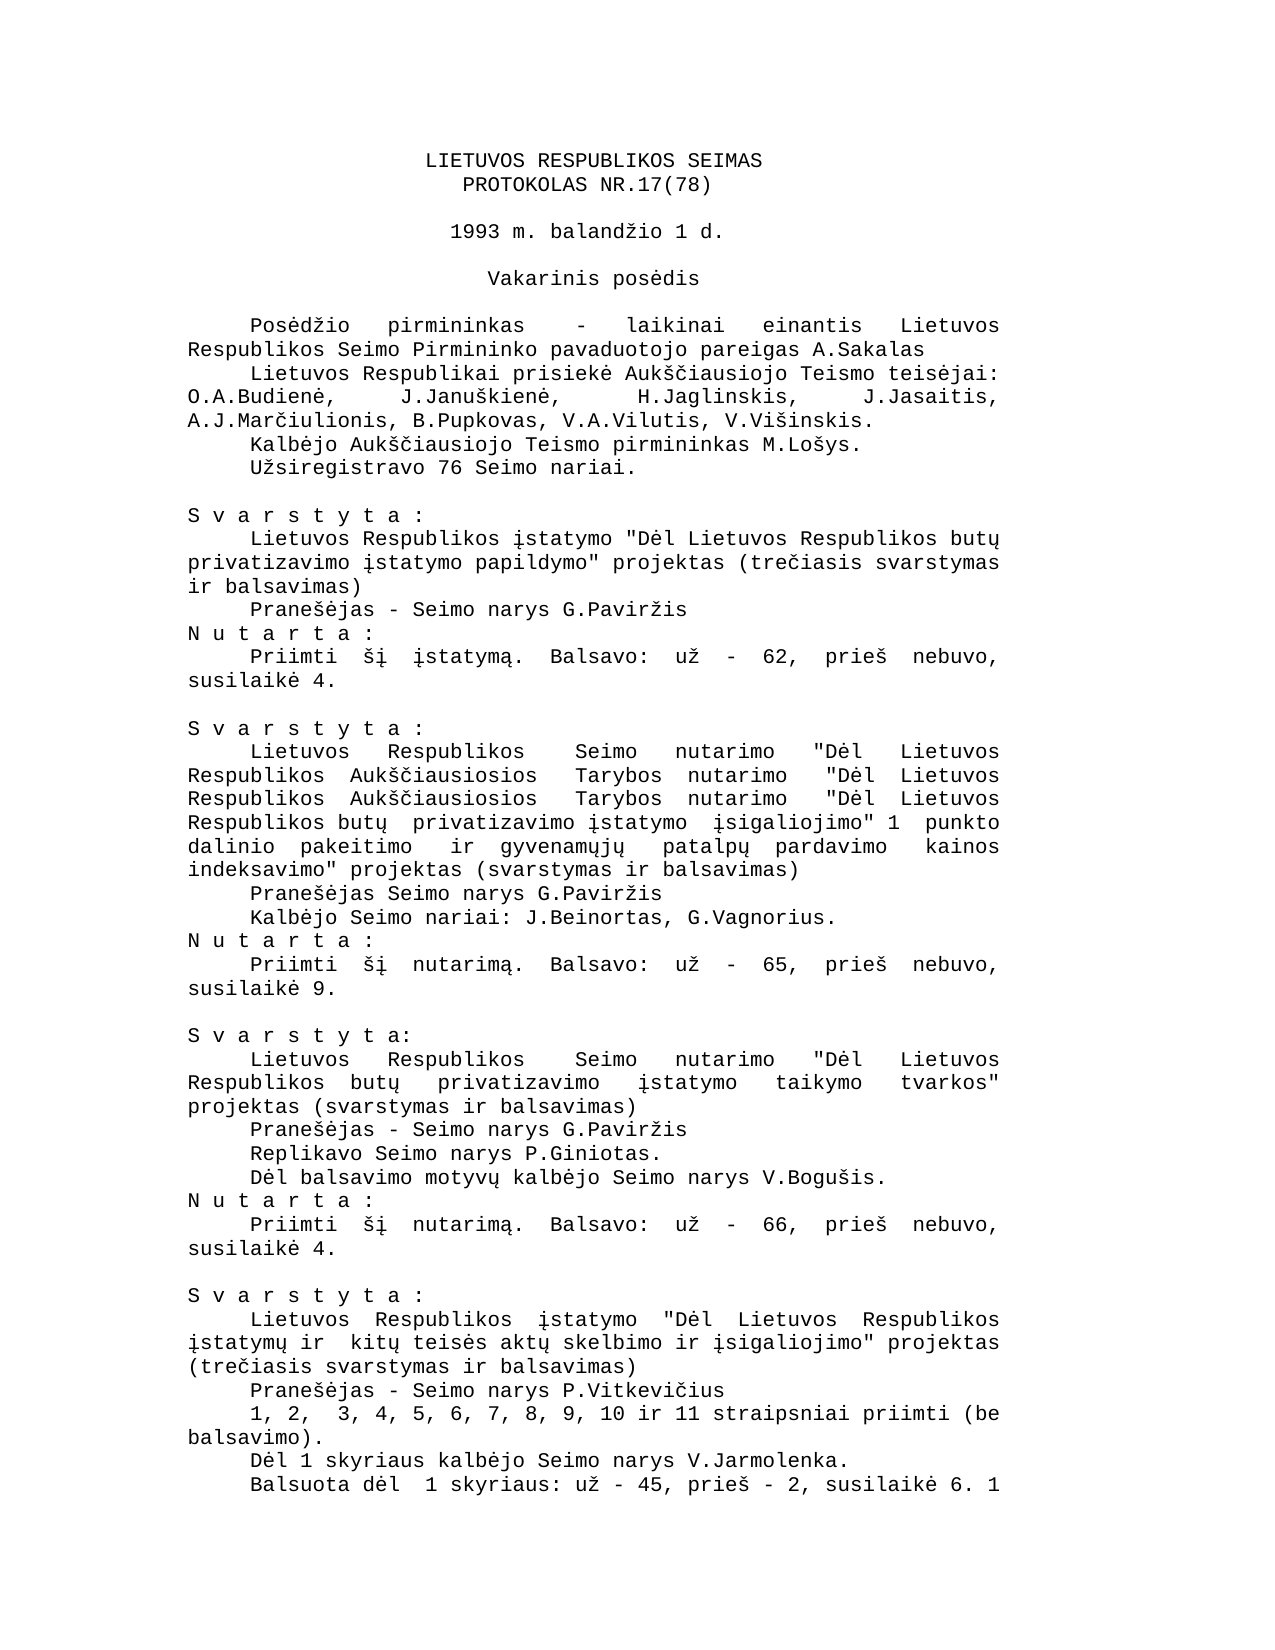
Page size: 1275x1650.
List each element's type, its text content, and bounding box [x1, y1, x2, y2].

text Respublikos butų privatizavimo įstatymo įsigaliojimo" 1 punkto [187, 812, 1087, 836]
text LIETUVOS RESPUBLIKOS SEIMAS [187, 150, 1087, 174]
text Respublikos Aukščiausiosios Tarybos nutarimo "Dėl Lietuvos [187, 765, 1087, 788]
text Respublikos butų privatizavimo įstatymo taikymo tvarkos" [187, 1072, 1087, 1096]
text indeksavimo" projektas (svarstymas ir balsavimas) [187, 859, 1087, 883]
text ir balsavimas) [187, 576, 1087, 599]
text Lietuvos Respublikos Seimo nutarimo "Dėl Lietuvos [187, 1048, 1087, 1072]
text Užsiregistravo 76 Seimo nariai. [187, 457, 1087, 481]
text susilaikė 4. [187, 1238, 1087, 1261]
text Kalbėjo Seimo nariai: J.Beinortas, G.Vagnorius. [187, 907, 1087, 930]
text Pranešėjas - Seimo narys P.Vitkevičius [187, 1379, 1087, 1403]
text Pranešėjas - Seimo narys G.Paviržis [187, 599, 1087, 623]
text dalinio pakeitimo ir gyvenamųjų patalpų pardavimo kainos [187, 836, 1087, 859]
text Priimti šį įstatymą. Balsavo: už - 62, prieš nebuvo, [187, 647, 1087, 670]
text Lietuvos Respublikos įstatymo "Dėl Lietuvos Respublikos butų [187, 528, 1087, 552]
text susilaikė 4. [187, 670, 1087, 694]
text Posėdžio pirmininkas - laikinai einantis Lietuvos [187, 316, 1087, 339]
text 1, 2, 3, 4, 5, 6, 7, 8, 9, 10 ir 11 straipsniai priimti (be [187, 1403, 1087, 1427]
text PROTOKOLAS NR.17(78) [187, 174, 1087, 197]
text S v a r s t y t a : [187, 505, 1087, 528]
text S v a r s t y t a: [187, 1025, 1087, 1048]
text Priimti šį nutarimą. Balsavo: už - 66, prieš nebuvo, [187, 1214, 1087, 1238]
text Replikavo Seimo narys P.Giniotas. [187, 1143, 1087, 1167]
text Respublikos Seimo Pirmininko pavaduotojo pareigas A.Sakalas [187, 339, 1087, 363]
text S v a r s t y t a : [187, 717, 1087, 741]
text N u t a r t a : [187, 1190, 1087, 1214]
text N u t a r t a : [187, 930, 1087, 954]
text Dėl 1 skyriaus kalbėjo Seimo narys V.Jarmolenka. [187, 1451, 1087, 1474]
text Priimti šį nutarimą. Balsavo: už - 65, prieš nebuvo, [187, 954, 1087, 978]
text susilaikė 9. [187, 978, 1087, 1001]
text N u t a r t a : [187, 623, 1087, 647]
text Balsuota dėl 1 skyriaus: už - 45, prieš - 2, susilaikė 6. 1 [187, 1474, 1087, 1498]
text A.J.Marčiulionis, B.Pupkovas, V.A.Vilutis, V.Višinskis. [187, 410, 1087, 434]
text Pranešėjas Seimo narys G.Paviržis [187, 883, 1087, 907]
text Lietuvos Respublikos įstatymo "Dėl Lietuvos Respublikos [187, 1309, 1087, 1332]
text įstatymų ir kitų teisės aktų skelbimo ir įsigaliojimo" projektas [187, 1332, 1087, 1356]
text Pranešėjas - Seimo narys G.Paviržis [187, 1119, 1087, 1143]
text (trečiasis svarstymas ir balsavimas) [187, 1356, 1087, 1379]
text projektas (svarstymas ir balsavimas) [187, 1096, 1087, 1119]
text 1993 m. balandžio 1 d. [187, 221, 1087, 244]
text Dėl balsavimo motyvų kalbėjo Seimo narys V.Bogušis. [187, 1167, 1087, 1190]
text balsavimo). [187, 1427, 1087, 1451]
text Lietuvos Respublikos Seimo nutarimo "Dėl Lietuvos [187, 741, 1087, 765]
text Lietuvos Respublikai prisiekė Aukščiausiojo Teismo teisėjai: [187, 363, 1087, 386]
text Kalbėjo Aukščiausiojo Teismo pirmininkas M.Lošys. [187, 434, 1087, 457]
text O.A.Budienė, J.Januškienė, H.Jaglinskis, J.Jasaitis, [187, 386, 1087, 410]
text S v a r s t y t a : [187, 1285, 1087, 1309]
text Vakarinis posėdis [187, 268, 1087, 292]
text privatizavimo įstatymo papildymo" projektas (trečiasis svarstymas [187, 552, 1087, 576]
text Respublikos Aukščiausiosios Tarybos nutarimo "Dėl Lietuvos [187, 788, 1087, 812]
